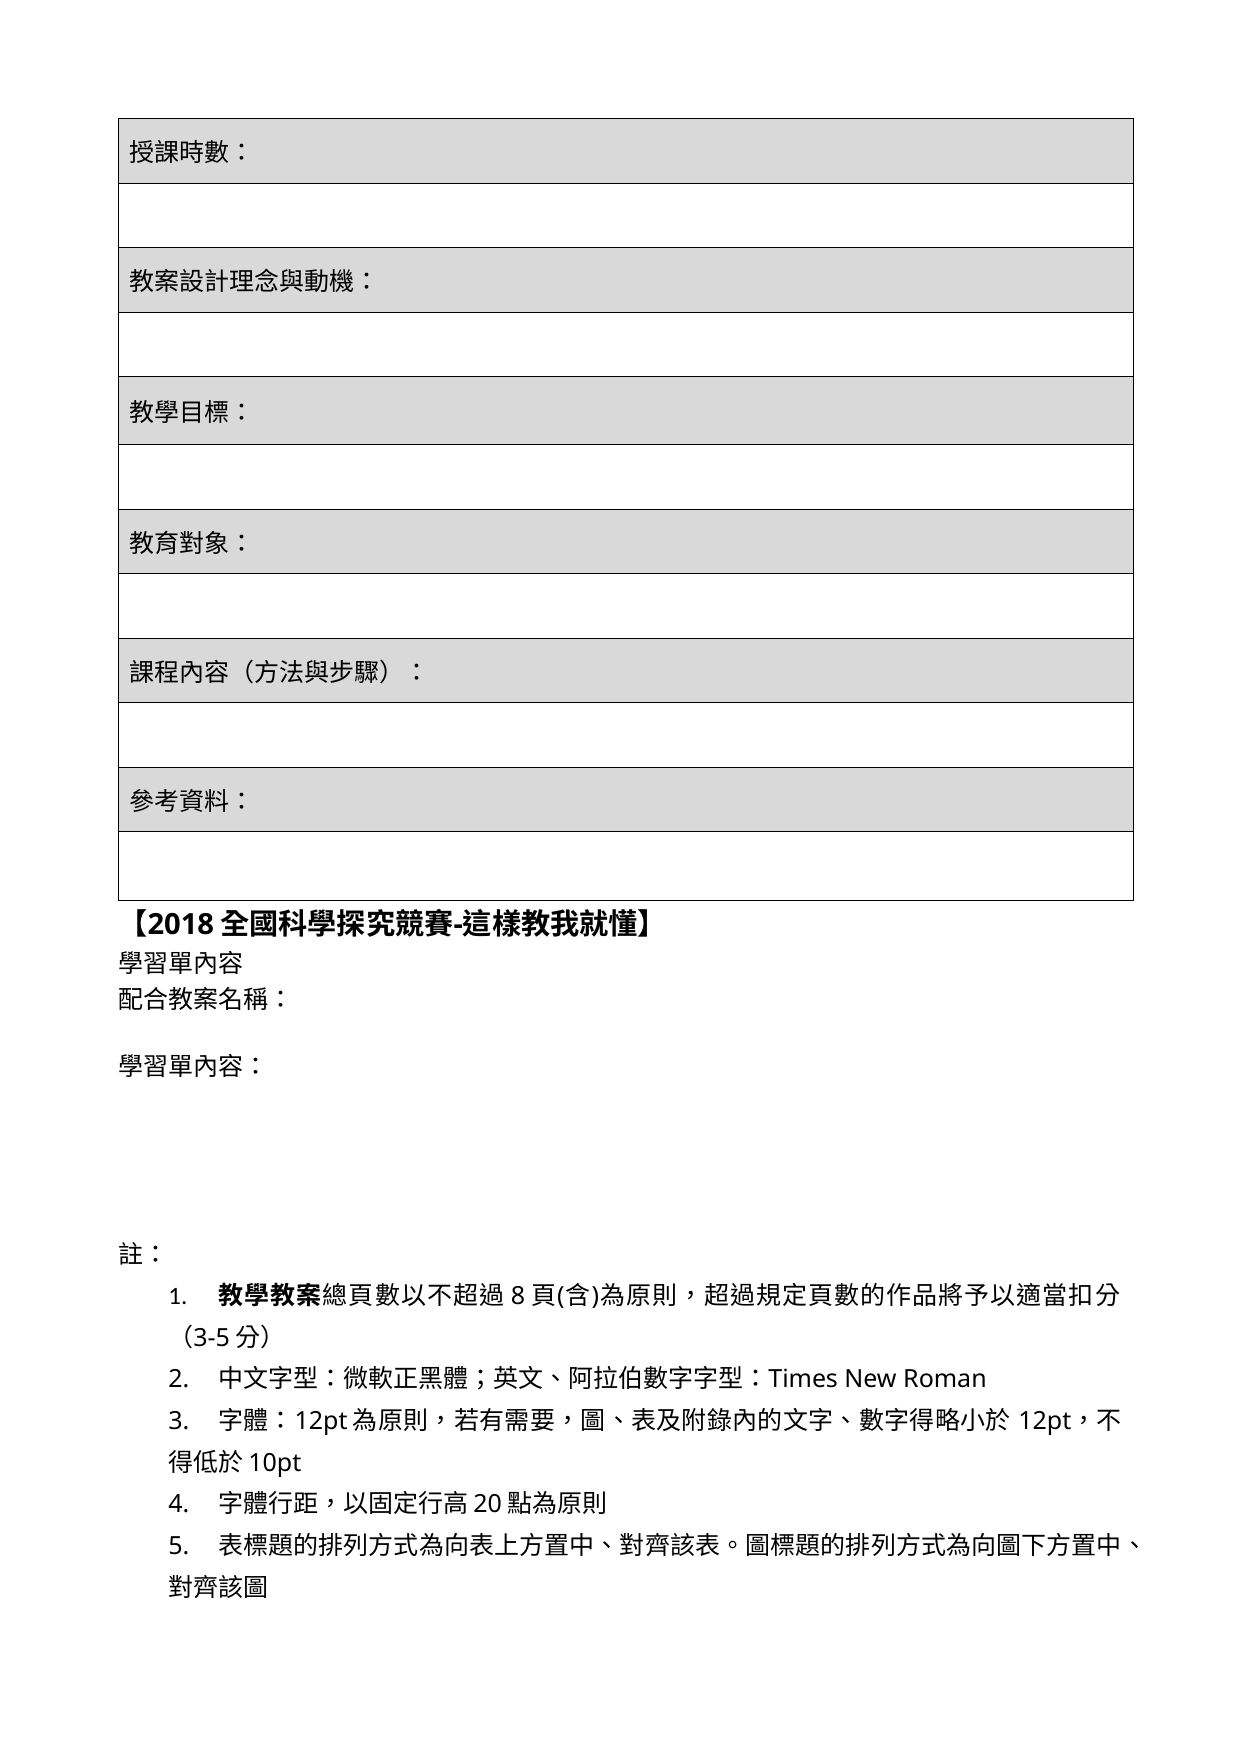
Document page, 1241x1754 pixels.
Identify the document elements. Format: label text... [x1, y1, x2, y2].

text 配合教案名稱： [118, 979, 1122, 1016]
list 字體行距，以固定行高20點為原則 [168, 1479, 1122, 1521]
table_cell 教學目標： [119, 377, 1133, 444]
table_cell [119, 184, 1133, 247]
table_cell 授課時數： [119, 119, 1133, 183]
table_cell [119, 574, 1133, 638]
list 中文字型：微軟正黑體；英文、阿拉伯數字字型：Times New Roman [168, 1354, 1122, 1396]
text 學習單內容： [118, 1046, 1122, 1082]
table_cell 教案設計理念與動機： [119, 248, 1133, 312]
table_cell [119, 313, 1133, 376]
text 【2018全國科學探究競賽-這樣教我就懂】 [118, 901, 1122, 943]
table_cell 課程內容（方法與步驟）： [119, 639, 1133, 702]
table_cell 教育對象： [119, 510, 1133, 573]
table_cell 參考資料： [119, 768, 1133, 831]
text 學習單內容 [118, 943, 1122, 979]
table_cell [119, 445, 1133, 509]
text 註： [118, 1235, 1122, 1271]
table_cell [119, 703, 1133, 767]
table_cell [119, 832, 1133, 899]
list 字體：12pt為原則，若有需要，圖、表及附錄內的文字、數字得略小於12pt，不得低於10pt [168, 1396, 1122, 1479]
list 教學教案總頁數以不超過8頁(含)為原則，超過規定頁數的作品將予以適當扣分（3-5分） [168, 1271, 1122, 1354]
list 表標題的排列方式為向表上方置中、對齊該表。圖標題的排列方式為向圖下方置中、對齊該圖 [168, 1521, 1122, 1604]
